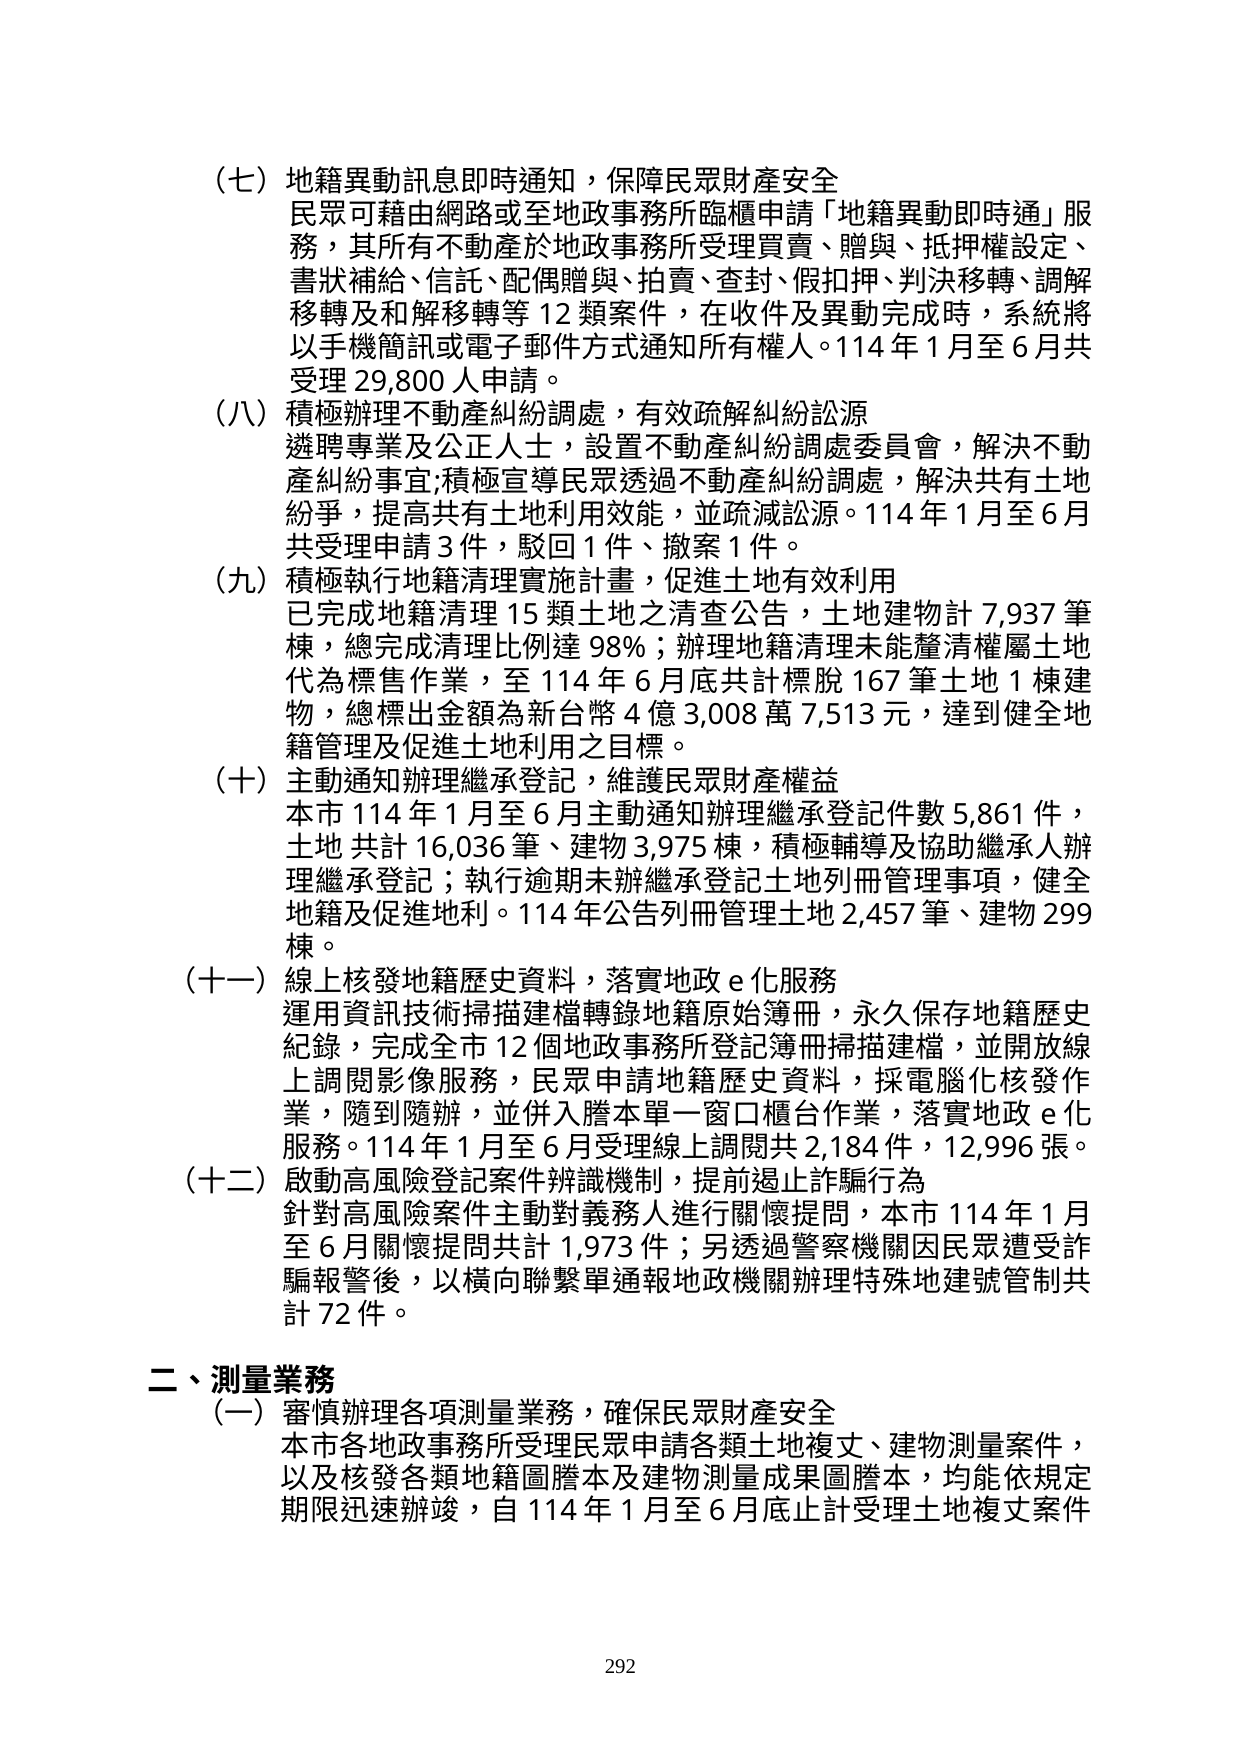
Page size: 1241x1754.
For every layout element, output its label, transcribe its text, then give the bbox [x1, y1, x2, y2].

text （十一）線上核發地籍歷史資料，落實地政e化服務 [168, 964, 1092, 998]
text （八）積極辦理不動產糾紛調處，有效疏解糾紛訟源 [198, 398, 1092, 431]
text 本市各地政事務所受理民眾申請各類土地複丈、建物測量案件，以及核發各類地籍圖謄本及建物測量成果圖謄本，均能依規定期限迅速辦竣，自114年1月至6月底止計受理土地複丈案件 [280, 1430, 1092, 1527]
text （七）地籍異動訊息即時通知，保障民眾財產安全 [198, 164, 1092, 198]
text 針對高風險案件主動對義務人進行關懷提問，本市114年1月至6月關懷提問共計1,973件；另透過警察機關因民眾遭受詐騙報警後，以橫向聯繫單通報地政機關辦理特殊地建號管制共計72件。 [283, 1198, 1092, 1331]
text 遴聘專業及公正人士，設置不動產糾紛調處委員會，解決不動產糾紛事宜;積極宣導民眾透過不動產糾紛調處，解決共有土地紛爭，提高共有土地利用效能，並疏減訟源。114年1月至6月共受理申請3件，駁回1件、撤案1件。 [285, 431, 1092, 564]
text 已完成地籍清理15類土地之清查公告，土地建物計7,937筆棟，總完成清理比例達98%；辦理地籍清理未能釐清權屬土地代為標售作業，至114年6月底共計標脫167筆土地1棟建物，總標出金額為新台幣4億3,008萬7,513元，達到健全地籍管理及促進土地利用之目標。 [285, 598, 1092, 764]
text （十）主動通知辦理繼承登記，維護民眾財產權益 [198, 764, 1092, 798]
text （十二）啟動高風險登記案件辨識機制，提前遏止詐騙行為 [168, 1164, 1092, 1198]
text 本市114年1月至6月主動通知辦理繼承登記件數5,861件，土地 共計16,036筆、建物3,975棟，積極輔導及協助繼承人辦理繼承登記；執行逾期未辦繼承登記土地列冊管理事項，健全地籍及促進地利。114年公告列冊管理土地2,457筆、建物299棟。 [285, 798, 1092, 964]
text 運用資訊技術掃描建檔轉錄地籍原始簿冊，永久保存地籍歷史紀錄，完成全市12個地政事務所登記簿冊掃描建檔，並開放線上調閱影像服務，民眾申請地籍歷史資料，採電腦化核發作業，隨到隨辦，並併入謄本單一窗口櫃台作業，落實地政e化服務。114年1月至6月受理線上調閱共2,184件，12,996張。 [283, 998, 1092, 1164]
text 民眾可藉由網路或至地政事務所臨櫃申請「地籍異動即時通」服務，其所有不動產於地政事務所受理買賣、贈與、抵押權設定、書狀補給、信託、配偶贈與、拍賣、查封、假扣押、判決移轉、調解移轉及和解移轉等12類案件，在收件及異動完成時，系統將以手機簡訊或電子郵件方式通知所有權人。114年1月至6月共受理29,800人申請。 [289, 198, 1092, 398]
text 二、測量業務 [148, 1364, 1092, 1398]
text （一）審慎辦理各項測量業務，確保民眾財產安全 [195, 1398, 1092, 1430]
text （九）積極執行地籍清理實施計畫，促進土地有效利用 [198, 564, 1092, 598]
